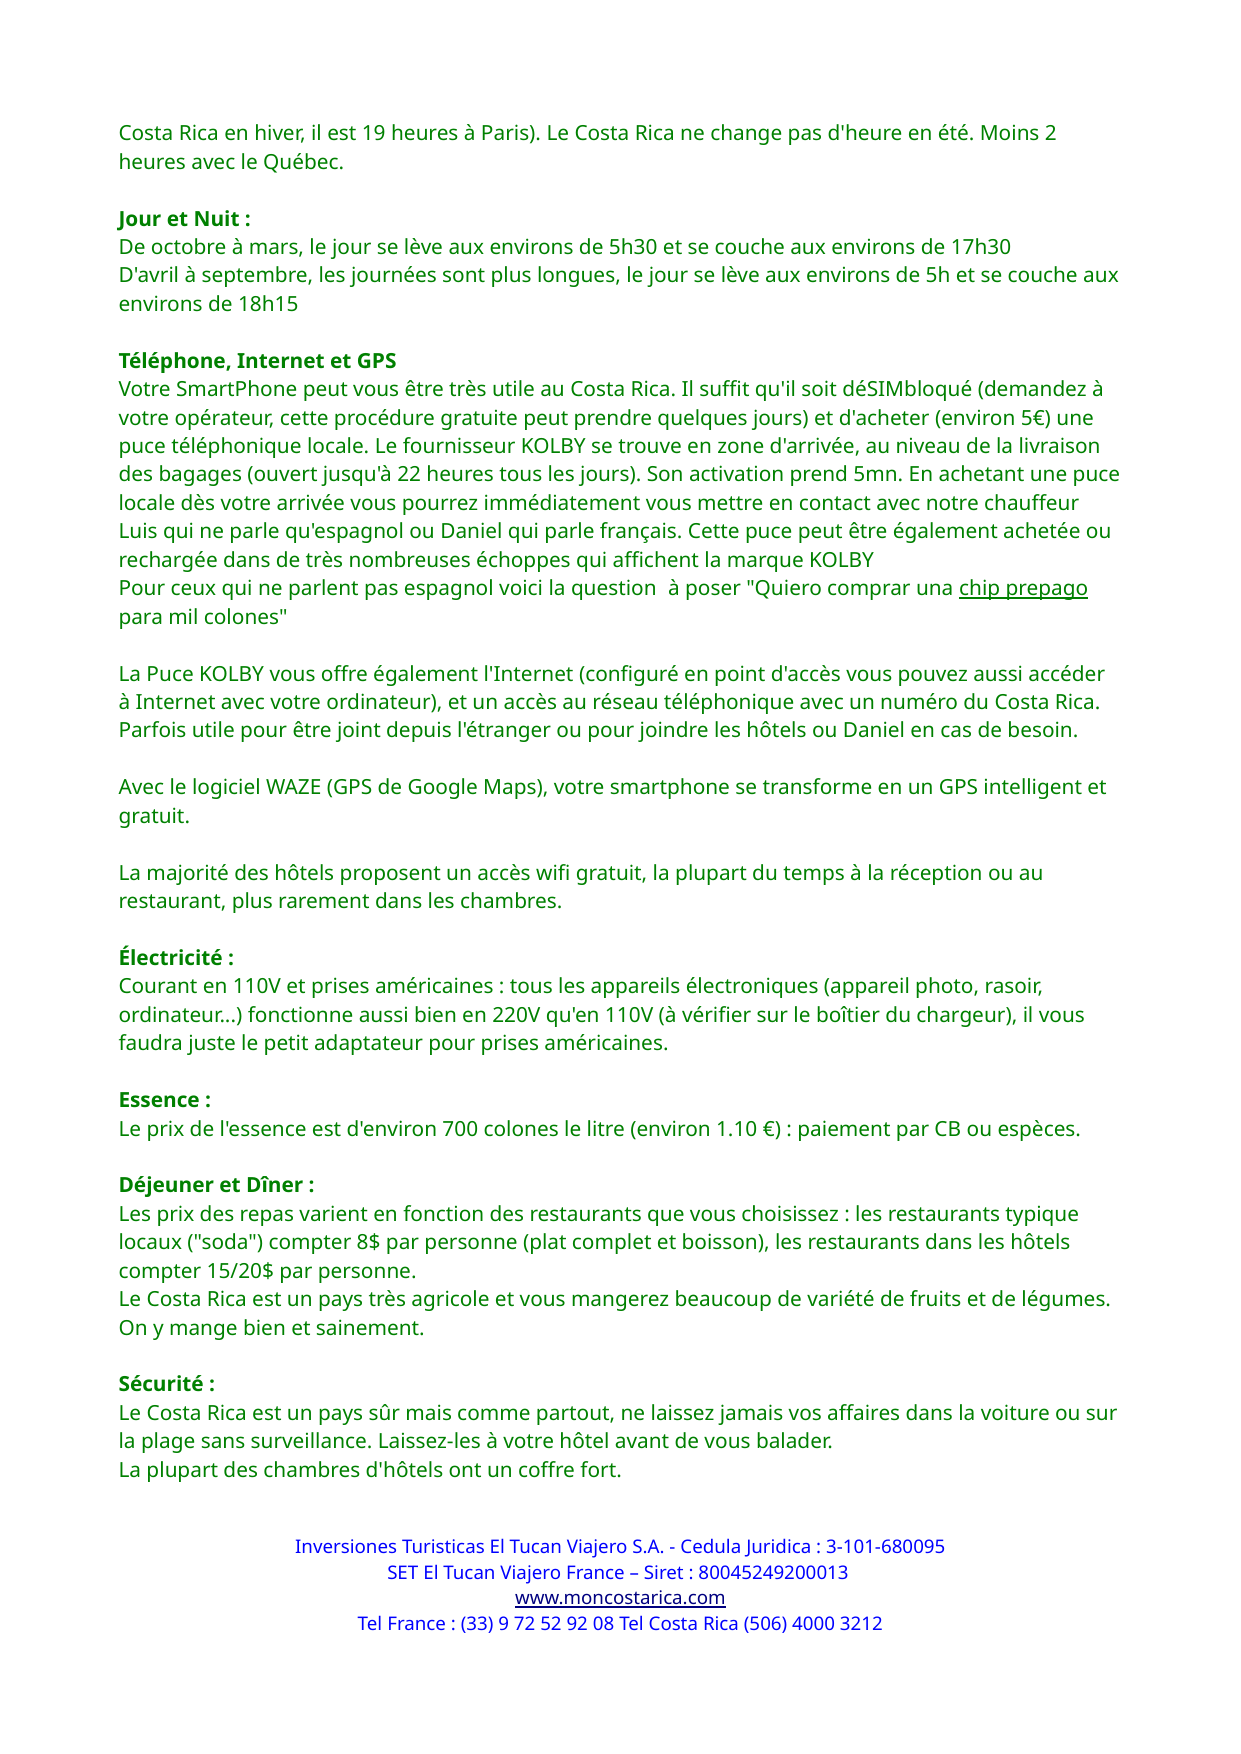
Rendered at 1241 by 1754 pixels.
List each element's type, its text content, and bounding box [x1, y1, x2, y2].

text Téléphone, Internet et GPS [118, 317, 1122, 374]
text Pour ceux qui ne parlent pas espagnol voici la question à poser "Quiero comprar una chip prepago para mil colones" [118, 573, 1122, 630]
text Votre SmartPhone peut vous être très utile au Costa Rica. Il suffit qu'il soit déSIMbloqué (demandez à votre opérateur, cette procédure gratuite peut prendre quelques jours) et d'acheter (environ 5€) une puce téléphonique locale. Le fournisseur KOLBY se trouve en zone d'arrivée, au niveau de la livraison des bagages (ouvert jusqu'à 22 heures tous les jours). Son activation prend 5mn. En achetant une puce locale dès votre arrivée vous pourrez immédiatement vous mettre en contact avec notre chauffeur Luis qui ne parle qu'espagnol ou Daniel qui parle français. Cette puce peut être également achetée ou rechargée dans de très nombreuses échoppes qui affichent la marque KOLBY [118, 374, 1122, 573]
text Essence : Le prix de l'essence est d'environ 700 colones le litre (environ 1.10 €) : paiement par CB ou espèces. [118, 1057, 1122, 1171]
text Costa Rica en hiver, il est 19 heures à Paris). Le Costa Rica ne change pas d'heure en été. Moins 2 heures avec le Québec. [118, 118, 1122, 204]
text Déjeuner et Dîner : Les prix des repas varient en fonction des restaurants que vous choisissez : les restaurants typique locaux ("soda") compter 8$ par personne (plat complet et boisson), les restaurants dans les hôtels compter 15/20$ par personne. Le Costa Rica est un pays très agricole et vous mangerez beaucoup de variété de fruits et de légumes. On y mange bien et sainement. [118, 1171, 1122, 1341]
text La plupart des chambres d'hôtels ont un coffre fort. [118, 1455, 1122, 1483]
text Jour et Nuit : De octobre à mars, le jour se lève aux environs de 5h30 et se couche aux environs de 17h30 D'avril à septembre, les journées sont plus longues, le jour se lève aux environs de 5h et se couche aux environs de 18h15 [118, 204, 1122, 317]
text La Puce KOLBY vous offre également l'Internet (configuré en point d'accès vous pouvez aussi accéder à Internet avec votre ordinateur), et un accès au réseau téléphonique avec un numéro du Costa Rica. Parfois utile pour être joint depuis l'étranger ou pour joindre les hôtels ou Daniel en cas de besoin. Avec le logiciel WAZE (GPS de Google Maps), votre smartphone se transforme en un GPS intelligent et gratuit. La majorité des hôtels proposent un accès wifi gratuit, la plupart du temps à la réception ou au restaurant, plus rarement dans les chambres. [118, 659, 1122, 914]
text Sécurité : [118, 1369, 1122, 1398]
text Électricité : Courant en 110V et prises américaines : tous les appareils électroniques (appareil photo, rasoir, ordinateur...) fonctionne aussi bien en 220V qu'en 110V (à vérifier sur le boîtier du chargeur), il vous faudra juste le petit adaptateur pour prises américaines. [118, 943, 1122, 1057]
text Le Costa Rica est un pays sûr mais comme partout, ne laissez jamais vos affaires dans la voiture ou sur la plage sans surveillance. Laissez-les à votre hôtel avant de vous balader. [118, 1398, 1122, 1455]
